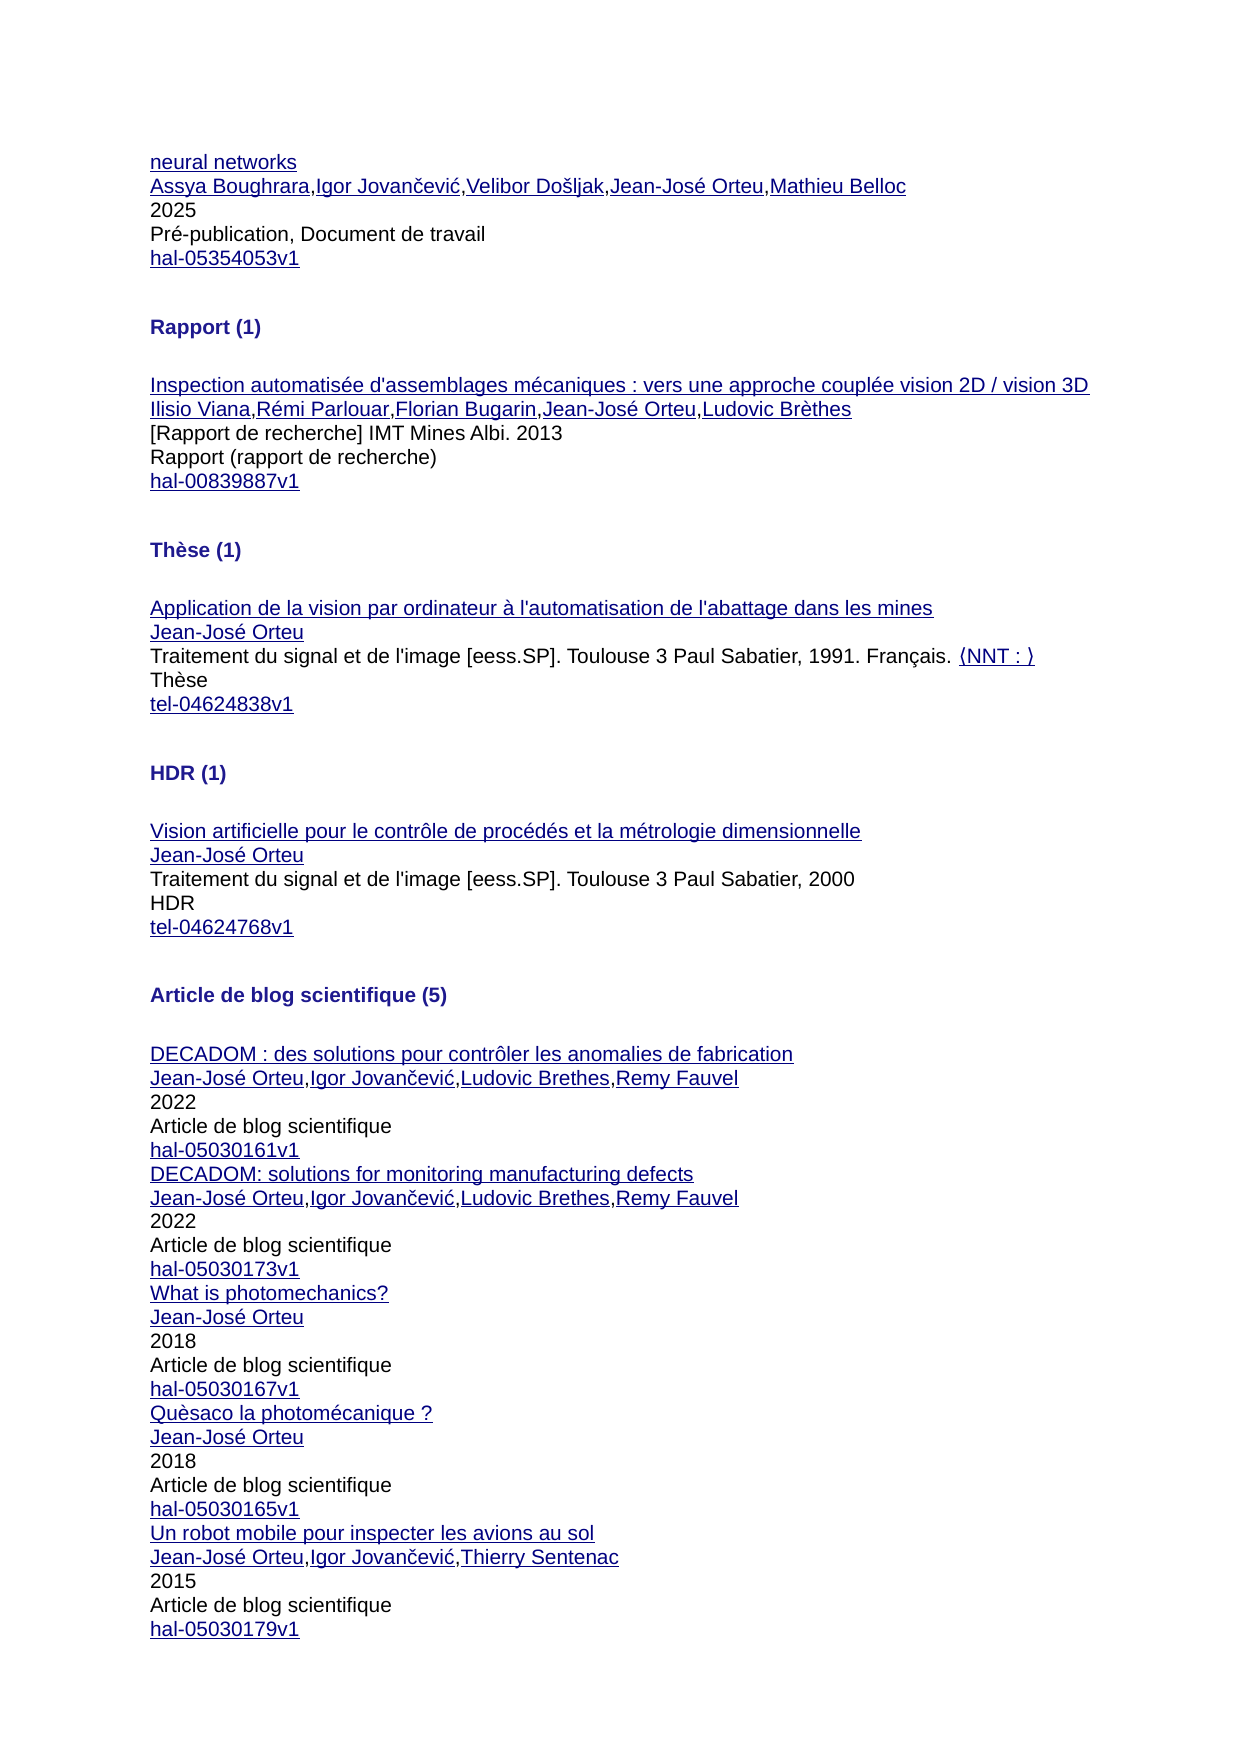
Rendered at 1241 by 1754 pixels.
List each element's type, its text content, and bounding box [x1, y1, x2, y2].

table_cell Un robot mobile pour inspecter les avions au sol Jean-José Orteu,Igor Jovančević,Thierry Sentenac 2015 Article de blog scientifique hal-05030179v1 [150, 1521, 1090, 1641]
table_header Vision artificielle pour le contrôle de procédés et la métrologie dimensionnelle Jean-José Orteu Traitement du signal et de l'image [eess.SP]. Toulouse 3 Paul Sabatier, 2000 HDR tel-04624768v1 [150, 819, 1090, 938]
table_cell What is photomechanics? Jean-José Orteu 2018 Article de blog scientifique hal-05030167v1 [150, 1281, 1090, 1401]
subtitle HDR (1) [150, 760, 1090, 784]
subtitle Thèse (1) [150, 537, 1090, 561]
table_header Ilisio Viana,Rémi Parlouar,Florian Bugarin,Jean-José Orteu,Ludovic Brèthes [Rapport de recherche] IMT Mines Albi. 2013 Rapport (rapport de recherche) hal-00839887v1 [150, 395, 1090, 493]
subtitle Article de blog scientifique (5) [150, 983, 1090, 1007]
table_cell Quèsaco la photomécanique ? Jean-José Orteu 2018 Article de blog scientifique hal-05030165v1 [150, 1401, 1090, 1521]
subtitle Rapport (1) [150, 314, 1090, 338]
table_header Inspection automatisée d'assemblages mécaniques : vers une approche couplée vision 2D / vision 3D [150, 373, 1090, 394]
table_header DECADOM : des solutions pour contrôler les anomalies de fabrication Jean-José Orteu,Igor Jovančević,Ludovic Brethes,Remy Fauvel 2022 Article de blog scientifique hal-05030161v1 [150, 1042, 1090, 1161]
table_header Application de la vision par ordinateur à l'automatisation de l'abattage dans les mines Jean-José Orteu Traitement du signal et de l'image [eess.SP]. Toulouse 3 Paul Sabatier, 1991. Français. ⟨NNT : ⟩ Thèse tel-04624838v1 [150, 596, 1090, 716]
table_header Automatic visual inspection of mechanical assemblies via 3D point cloud classification with deep neural networks Assya Boughrara,Igor Jovančević,Velibor Došljak,Jean-José Orteu,Mathieu Belloc 2025 Pré-publication, Document de travail hal-05354053v1 [150, 150, 1090, 270]
table_cell DECADOM: solutions for monitoring manufacturing defects Jean-José Orteu,Igor Jovančević,Ludovic Brethes,Remy Fauvel 2022 Article de blog scientifique hal-05030173v1 [150, 1161, 1090, 1281]
